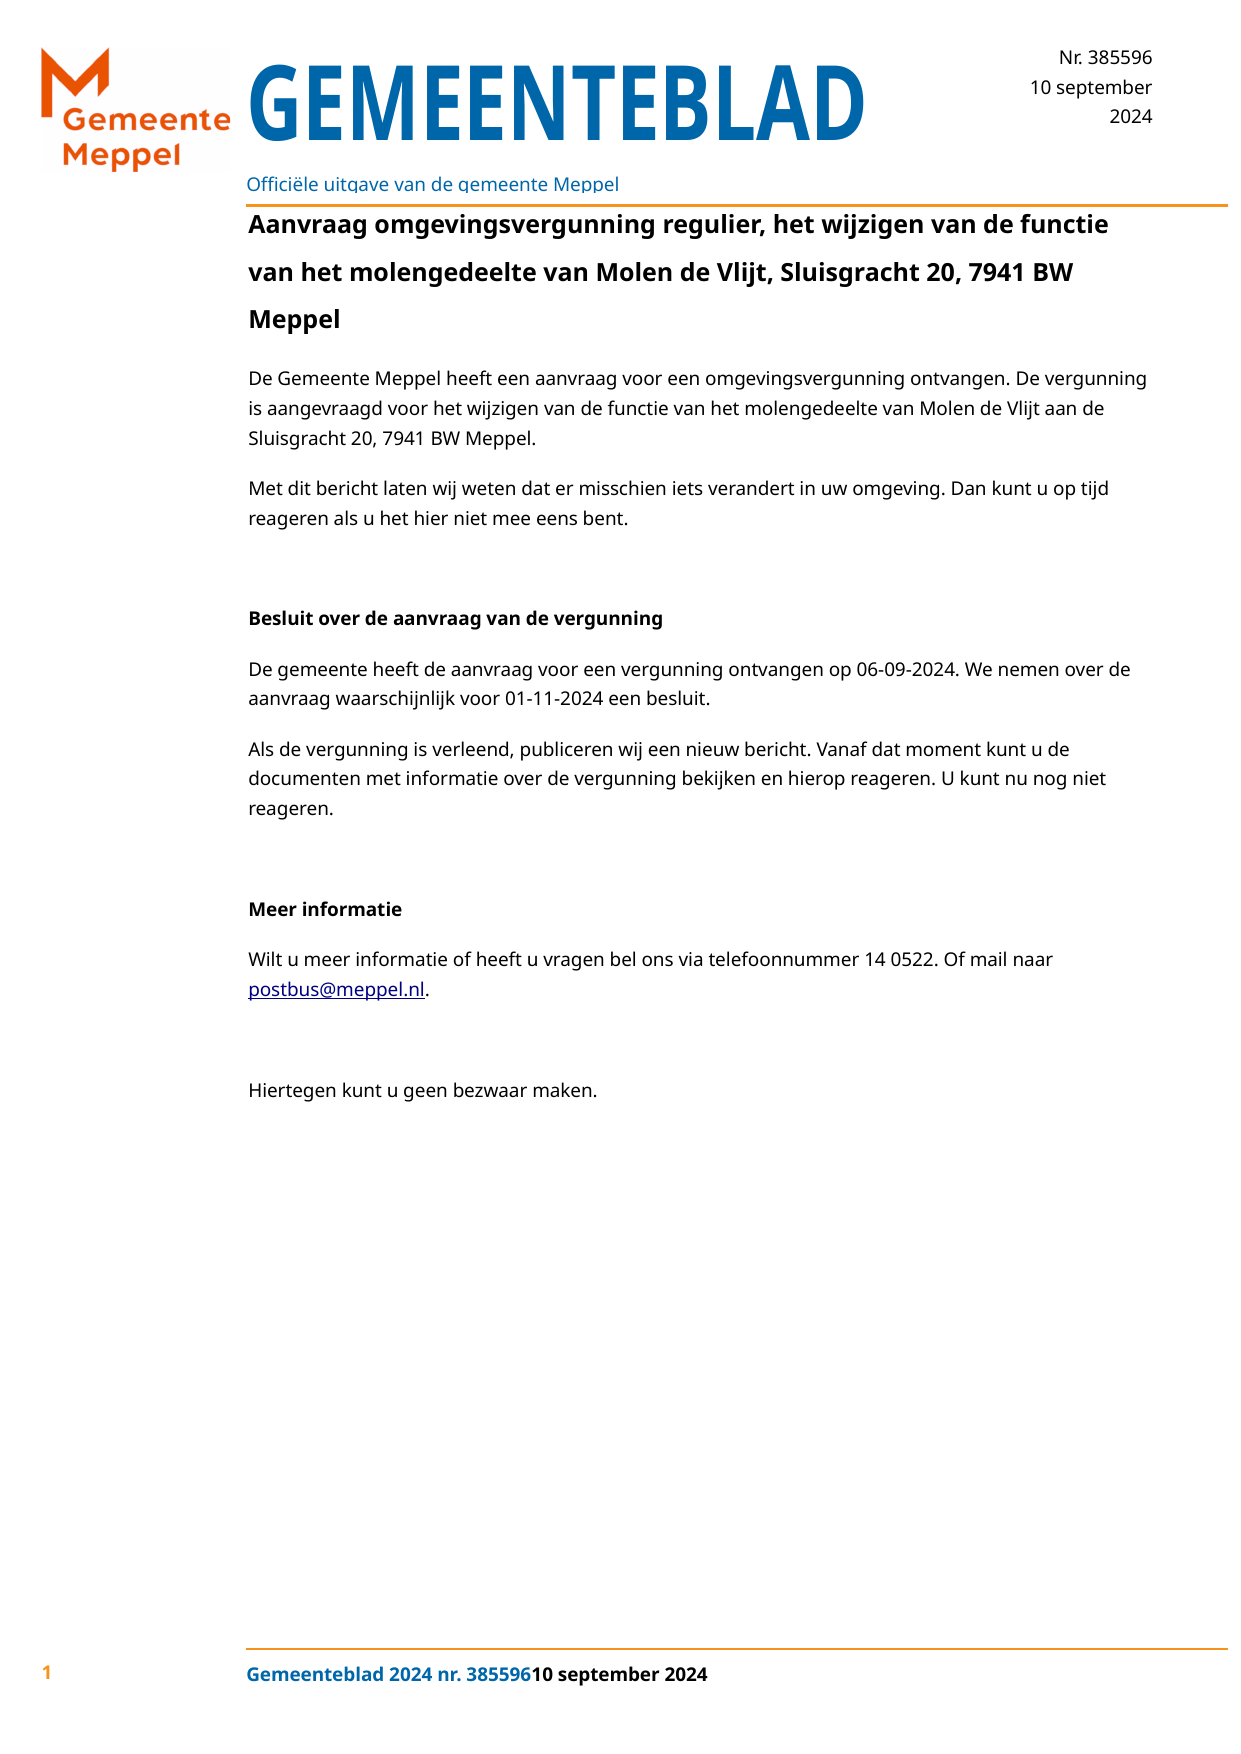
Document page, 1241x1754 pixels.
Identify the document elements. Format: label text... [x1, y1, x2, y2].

text De gemeente heeft de aanvraag voor een vergunning ontvangen op 06-09-2024. We nemen over de aanvraag waarschijnlijk voor 01-11-2024 een besluit. [248, 656, 1152, 711]
picture [41, 47, 231, 172]
text Meer informatie [248, 896, 1152, 922]
text De Gemeente Meppel heeft een aanvraag voor een omgevingsvergunning ontvangen. De vergunning is aangevraagd voor het wijzigen van de functie van het molengedeelte van Molen de Vlijt aan de Sluisgracht 20, 7941 BW Meppel. [248, 366, 1152, 450]
text Als de vergunning is verleend, publiceren wij een nieuw bericht. Vanaf dat moment kunt u de documenten met informatie over de vergunning bekijken en hierop reageren. U kunt nu nog niet reageren. [248, 736, 1152, 821]
text Wilt u meer informatie of heeft u vragen bel ons via telefoonnummer 14 0522. Of mail naar postbus@meppel.nl. [248, 946, 1152, 1002]
text Besluit over de aanvraag van de vergunning [248, 606, 1152, 631]
text Hiertegen kunt u geen bezwaar maken. [248, 1077, 1152, 1102]
text Met dit bericht laten wij weten dat er misschien iets verandert in uw omgeving. Dan kunt u op tijd reageren als u het hier niet mee eens bent. [248, 475, 1152, 530]
text Aanvraag omgevingsvergunning regulier, het wijzigen van de functie van het molengedeelte van Molen de Vlijt, Sluisgracht 20, 7941 BW Meppel [248, 207, 1152, 336]
